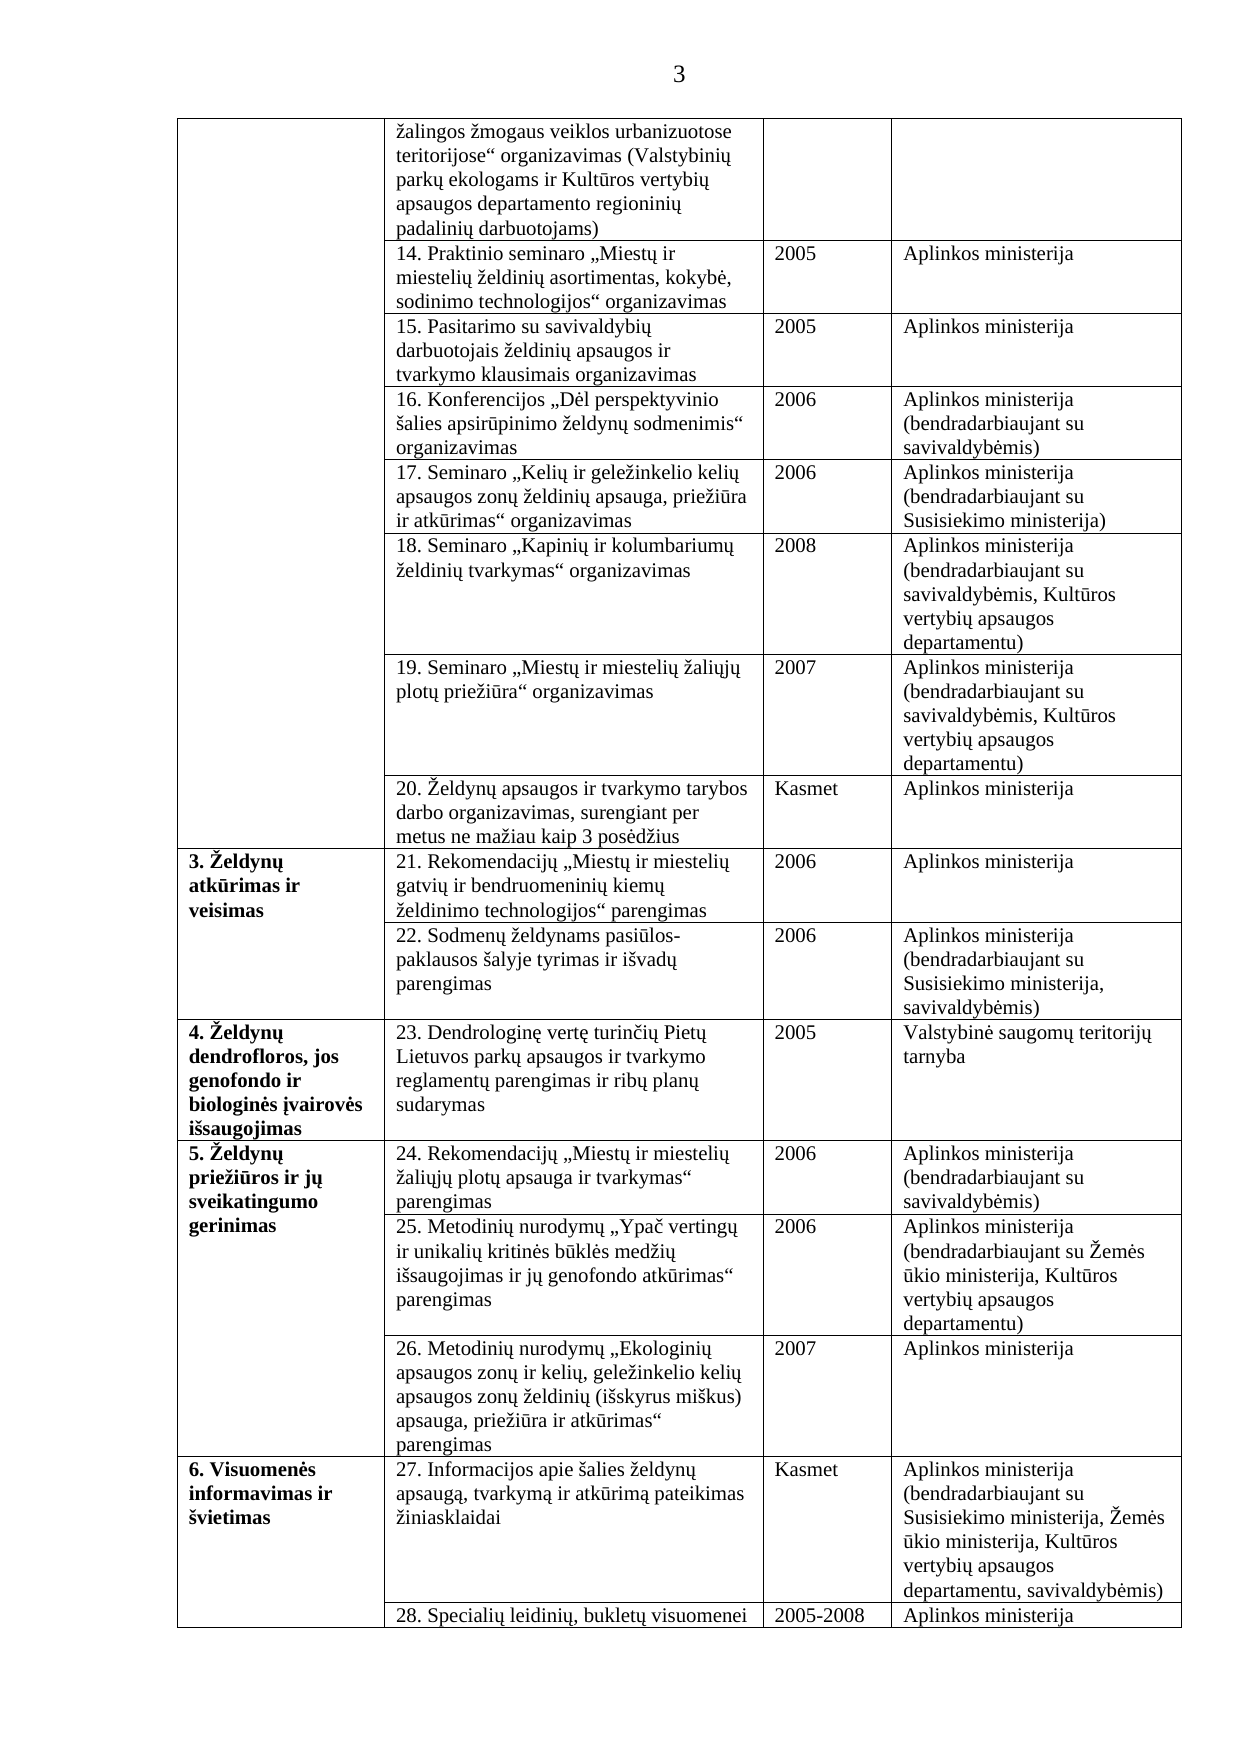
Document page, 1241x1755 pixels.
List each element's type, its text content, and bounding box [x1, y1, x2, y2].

table_cell Aplinkos ministerija (bendradarbiaujant su savivaldybėmis) [892, 1141, 1181, 1213]
table_cell [764, 119, 891, 239]
table_cell Aplinkos ministerija [892, 849, 1181, 922]
table_cell 2006 [764, 1141, 891, 1213]
table_cell 16. Konferencijos „Dėl perspektyvinio šalies apsirūpinimo želdynų sodmenimis“ organizavimas [385, 387, 763, 459]
table_cell 20. Želdynų apsaugos ir tvarkymo tarybos darbo organizavimas, surengiant per metus ne mažiau kaip 3 posėdžius [385, 776, 763, 848]
table_cell Aplinkos ministerija (bendradarbiaujant su Susisiekimo ministerija, Žemės ūkio ministerija, Kultūros vertybių apsaugos departamentu, savivaldybėmis) [892, 1457, 1181, 1602]
table_cell 2005-2008 [764, 1603, 891, 1627]
table_cell 21. Rekomendacijų „Miestų ir miestelių gatvių ir bendruomeninių kiemų želdinimo technologijos“ parengimas [385, 849, 763, 922]
table_cell 24. Rekomendacijų „Miestų ir miestelių žaliųjų plotų apsauga ir tvarkymas“ parengimas [385, 1141, 763, 1213]
table_cell 27. Informacijos apie šalies želdynų apsaugą, tvarkymą ir atkūrimą pateikimas žiniasklaidai [385, 1457, 763, 1602]
table_cell žalingos žmogaus veiklos urbanizuotose teritorijose“ organizavimas (Valstybinių parkų ekologams ir Kultūros vertybių apsaugos departamento regioninių padalinių darbuotojams) [385, 119, 763, 239]
table_cell 23. Dendrologinę vertę turinčių Pietų Lietuvos parkų apsaugos ir tvarkymo reglamentų parengimas ir ribų planų sudarymas [385, 1020, 763, 1140]
table_cell 19. Seminaro „Miestų ir miestelių žaliųjų plotų priežiūra“ organizavimas [385, 655, 763, 775]
table_cell 4. Želdynų dendrofloros, jos genofondo ir biologinės įvairovės išsaugojimas [178, 1020, 384, 1140]
table_cell 14. Praktinio seminaro „Miestų ir miestelių želdinių asortimentas, kokybė, sodinimo technologijos“ organizavimas [385, 241, 763, 313]
table_cell Valstybinė saugomų teritorijų tarnyba [892, 1020, 1181, 1140]
table_cell [178, 119, 384, 848]
table_cell 2006 [764, 923, 891, 1019]
table_cell 3. Želdynų atkūrimas ir veisimas [178, 849, 384, 1019]
table_cell 26. Metodinių nurodymų „Ekologinių apsaugos zonų ir kelių, geležinkelio kelių apsaugos zonų želdinių (išskyrus miškus) apsauga, priežiūra ir atkūrimas“ parengimas [385, 1336, 763, 1456]
table_cell 2006 [764, 1215, 891, 1335]
table_cell Aplinkos ministerija (bendradarbiaujant su Žemės ūkio ministerija, Kultūros vertybių apsaugos departamentu) [892, 1215, 1181, 1335]
table_cell 6. Visuomenės informavimas ir švietimas [178, 1457, 384, 1627]
table_cell Aplinkos ministerija (bendradarbiaujant su savivaldybėmis) [892, 387, 1181, 459]
table_cell 2007 [764, 655, 891, 775]
table_cell 2006 [764, 387, 891, 459]
table_cell Aplinkos ministerija [892, 1603, 1181, 1627]
table_cell 17. Seminaro „Kelių ir geležinkelio kelių apsaugos zonų želdinių apsauga, priežiūra ir atkūrimas“ organizavimas [385, 460, 763, 532]
table_cell Aplinkos ministerija (bendradarbiaujant su Susisiekimo ministerija, savivaldybėmis) [892, 923, 1181, 1019]
table_cell 25. Metodinių nurodymų „Ypač vertingų ir unikalių kritinės būklės medžių išsaugojimas ir jų genofondo atkūrimas“ parengimas [385, 1215, 763, 1335]
table_cell Aplinkos ministerija [892, 314, 1181, 386]
table_cell 5. Želdynų priežiūros ir jų sveikatingumo gerinimas [178, 1141, 384, 1456]
table_cell 28. Specialių leidinių, bukletų visuomenei [385, 1603, 763, 1627]
table_cell 2006 [764, 849, 891, 922]
table_cell Aplinkos ministerija [892, 241, 1181, 313]
table_cell 2007 [764, 1336, 891, 1456]
table_cell 2005 [764, 1020, 891, 1140]
table_cell Aplinkos ministerija [892, 776, 1181, 848]
table_cell 18. Seminaro „Kapinių ir kolumbariumų želdinių tvarkymas“ organizavimas [385, 534, 763, 654]
table_cell 2008 [764, 534, 891, 654]
table_cell Aplinkos ministerija (bendradarbiaujant su Susisiekimo ministerija) [892, 460, 1181, 532]
table_cell 2006 [764, 460, 891, 532]
table_cell Aplinkos ministerija [892, 1336, 1181, 1456]
table_cell Aplinkos ministerija (bendradarbiaujant su savivaldybėmis, Kultūros vertybių apsaugos departamentu) [892, 655, 1181, 775]
table_cell [892, 119, 1181, 239]
table_cell Kasmet [764, 1457, 891, 1602]
table_cell 22. Sodmenų želdynams pasiūlos-paklausos šalyje tyrimas ir išvadų parengimas [385, 923, 763, 1019]
table_cell Kasmet [764, 776, 891, 848]
table_cell 2005 [764, 241, 891, 313]
table_cell 15. Pasitarimo su savivaldybių darbuotojais želdinių apsaugos ir tvarkymo klausimais organizavimas [385, 314, 763, 386]
table_cell Aplinkos ministerija (bendradarbiaujant su savivaldybėmis, Kultūros vertybių apsaugos departamentu) [892, 534, 1181, 654]
table_cell 2005 [764, 314, 891, 386]
